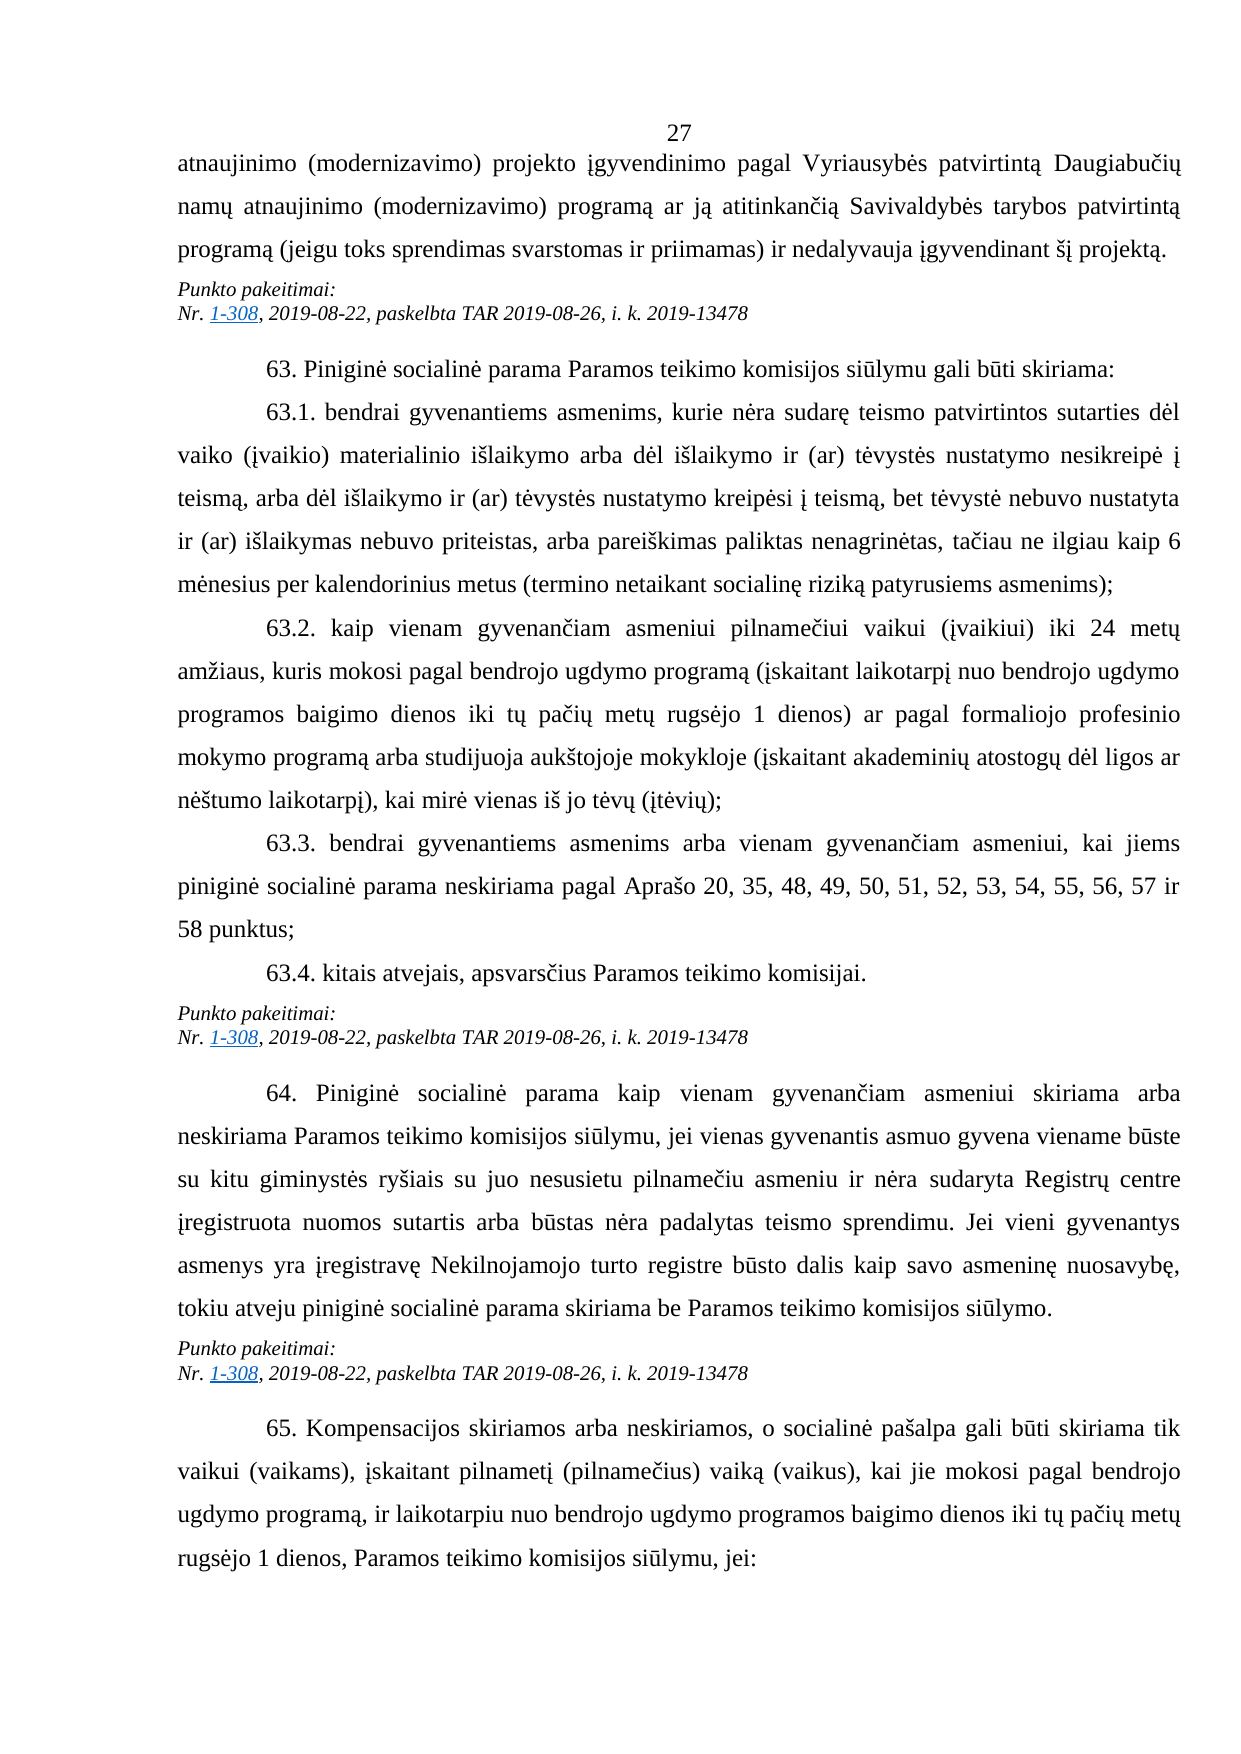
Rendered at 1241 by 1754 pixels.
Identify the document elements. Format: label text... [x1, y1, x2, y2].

text 63.3. bendrai gyvenantiems asmenims arba vienam gyvenančiam asmeniui, kai jiems piniginė socialinė parama neskiriama pagal Aprašo 20, 35, 48, 49, 50, 51, 52, 53, 54, 55, 56, 57 ir 58 punktus; [177, 828, 1181, 943]
text Punkto pakeitimai: [177, 1001, 1181, 1025]
text 63. Piniginė socialinė parama Paramos teikimo komisijos siūlymu gali būti skiriama: [177, 354, 1181, 383]
text 63.2. kaip vienam gyvenančiam asmeniui pilnamečiui vaikui (įvaikiui) iki 24 metų amžiaus, kuris mokosi pagal bendrojo ugdymo programą (įskaitant laikotarpį nuo bendrojo ugdymo programos baigimo dienos iki tų pačių metų rugsėjo 1 dienos) ar pagal formaliojo profesinio mokymo programą arba studijuoja aukštojoje mokykloje (įskaitant akademinių atostogų dėl ligos ar nėštumo laikotarpį), kai mirė vienas iš jo tėvų (įtėvių); [177, 613, 1181, 814]
text atnaujinimo (modernizavimo) projekto įgyvendinimo pagal Vyriausybės patvirtintą Daugiabučių namų atnaujinimo (modernizavimo) programą ar ją atitinkančią Savivaldybės tarybos patvirtintą programą (jeigu toks sprendimas svarstomas ir priimamas) ir nedalyvauja įgyvendinant šį projektą. [177, 148, 1181, 263]
text 64. Piniginė socialinė parama kaip vienam gyvenančiam asmeniui skiriama arba neskiriama Paramos teikimo komisijos siūlymu, jei vienas gyvenantis asmuo gyvena viename būste su kitu giminystės ryšiais su juo nesusietu pilnamečiu asmeniu ir nėra sudaryta Registrų centre įregistruota nuomos sutartis arba būstas nėra padalytas teismo sprendimu. Jei vieni gyvenantys asmenys yra įregistravę Nekilnojamojo turto registre būsto dalis kaip savo asmeninę nuosavybę, tokiu atveju piniginė socialinė parama skiriama be Paramos teikimo komisijos siūlymo. [177, 1078, 1181, 1322]
text Nr. 1-308, 2019-08-22, paskelbta TAR 2019-08-26, i. k. 2019-13478 [177, 1360, 1181, 1384]
text Nr. 1-308, 2019-08-22, paskelbta TAR 2019-08-26, i. k. 2019-13478 [177, 1025, 1181, 1049]
text Nr. 1-308, 2019-08-22, paskelbta TAR 2019-08-26, i. k. 2019-13478 [177, 301, 1181, 325]
text 65. Kompensacijos skiriamos arba neskiriamos, o socialinė pašalpa gali būti skiriama tik vaikui (vaikams), įskaitant pilnametį (pilnamečius) vaiką (vaikus), kai jie mokosi pagal bendrojo ugdymo programą, ir laikotarpiu nuo bendrojo ugdymo programos baigimo dienos iki tų pačių metų rugsėjo 1 dienos, Paramos teikimo komisijos siūlymu, jei: [177, 1413, 1181, 1571]
text Punkto pakeitimai: [177, 277, 1181, 301]
text 63.4. kitais atvejais, apsvarsčius Paramos teikimo komisijai. [177, 958, 1181, 986]
text Punkto pakeitimai: [177, 1336, 1181, 1360]
text 63.1. bendrai gyvenantiems asmenims, kurie nėra sudarę teismo patvirtintos sutarties dėl vaiko (įvaikio) materialinio išlaikymo arba dėl išlaikymo ir (ar) tėvystės nustatymo nesikreipė į teismą, arba dėl išlaikymo ir (ar) tėvystės nustatymo kreipėsi į teismą, bet tėvystė nebuvo nustatyta ir (ar) išlaikymas nebuvo priteistas, arba pareiškimas paliktas nenagrinėtas, tačiau ne ilgiau kaip 6 mėnesius per kalendorinius metus (termino netaikant socialinę riziką patyrusiems asmenims); [177, 397, 1181, 598]
